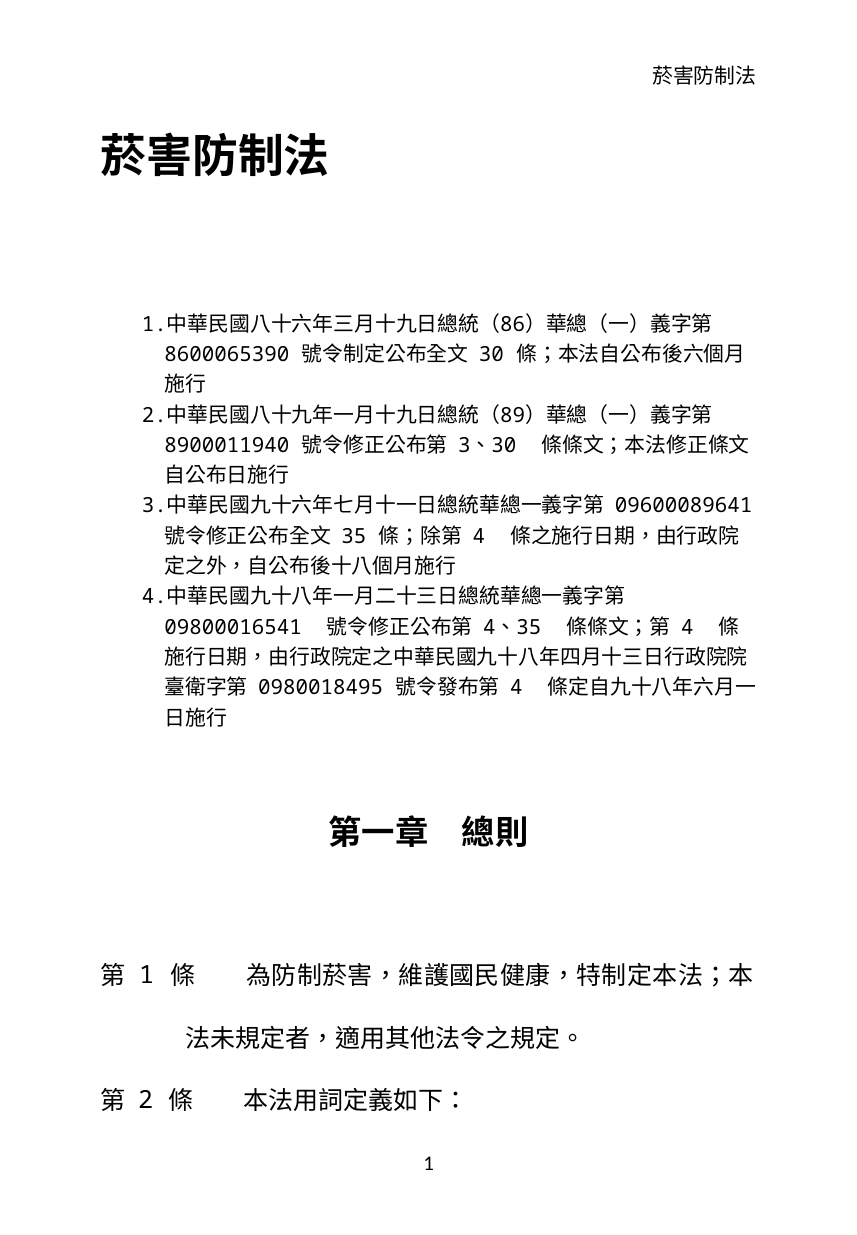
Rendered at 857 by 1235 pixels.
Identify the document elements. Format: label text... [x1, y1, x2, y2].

text 2.中華民國八十九年一月十九日總統（89）華總（一）義字第 8900011940 號令修正公布第 3、30 條條文；本法修正條文自公布日施行 [142, 398, 756, 489]
subtitle 菸害防制法 [100, 119, 756, 186]
text 第一章 總則 [100, 806, 756, 854]
text 1.中華民國八十六年三月十九日總統（86）華總（一）義字第 8600065390 號令制定公布全文 30 條；本法自公布後六個月施行 [142, 307, 756, 398]
list 第 1 條 為防制菸害，維護國民健康，特制定本法；本法未規定者，適用其他法令之規定。 [100, 932, 756, 1057]
text 4.中華民國九十八年一月二十三日總統華總一義字第 09800016541 號令修正公布第 4、35 條條文；第 4 條施行日期，由行政院定之中華民國九十八年四月十三日行政院院臺衛字第 0980018495 號令發布第 4 條定自九十八年六月一日施行 [142, 579, 756, 731]
text 3.中華民國九十六年七月十一日總統華總一義字第 09600089641 號令修正公布全文 35 條；除第 4 條之施行日期，由行政院定之外，自公布後十八個月施行 [142, 489, 756, 579]
list 第 2 條 本法用詞定義如下： [100, 1057, 756, 1119]
